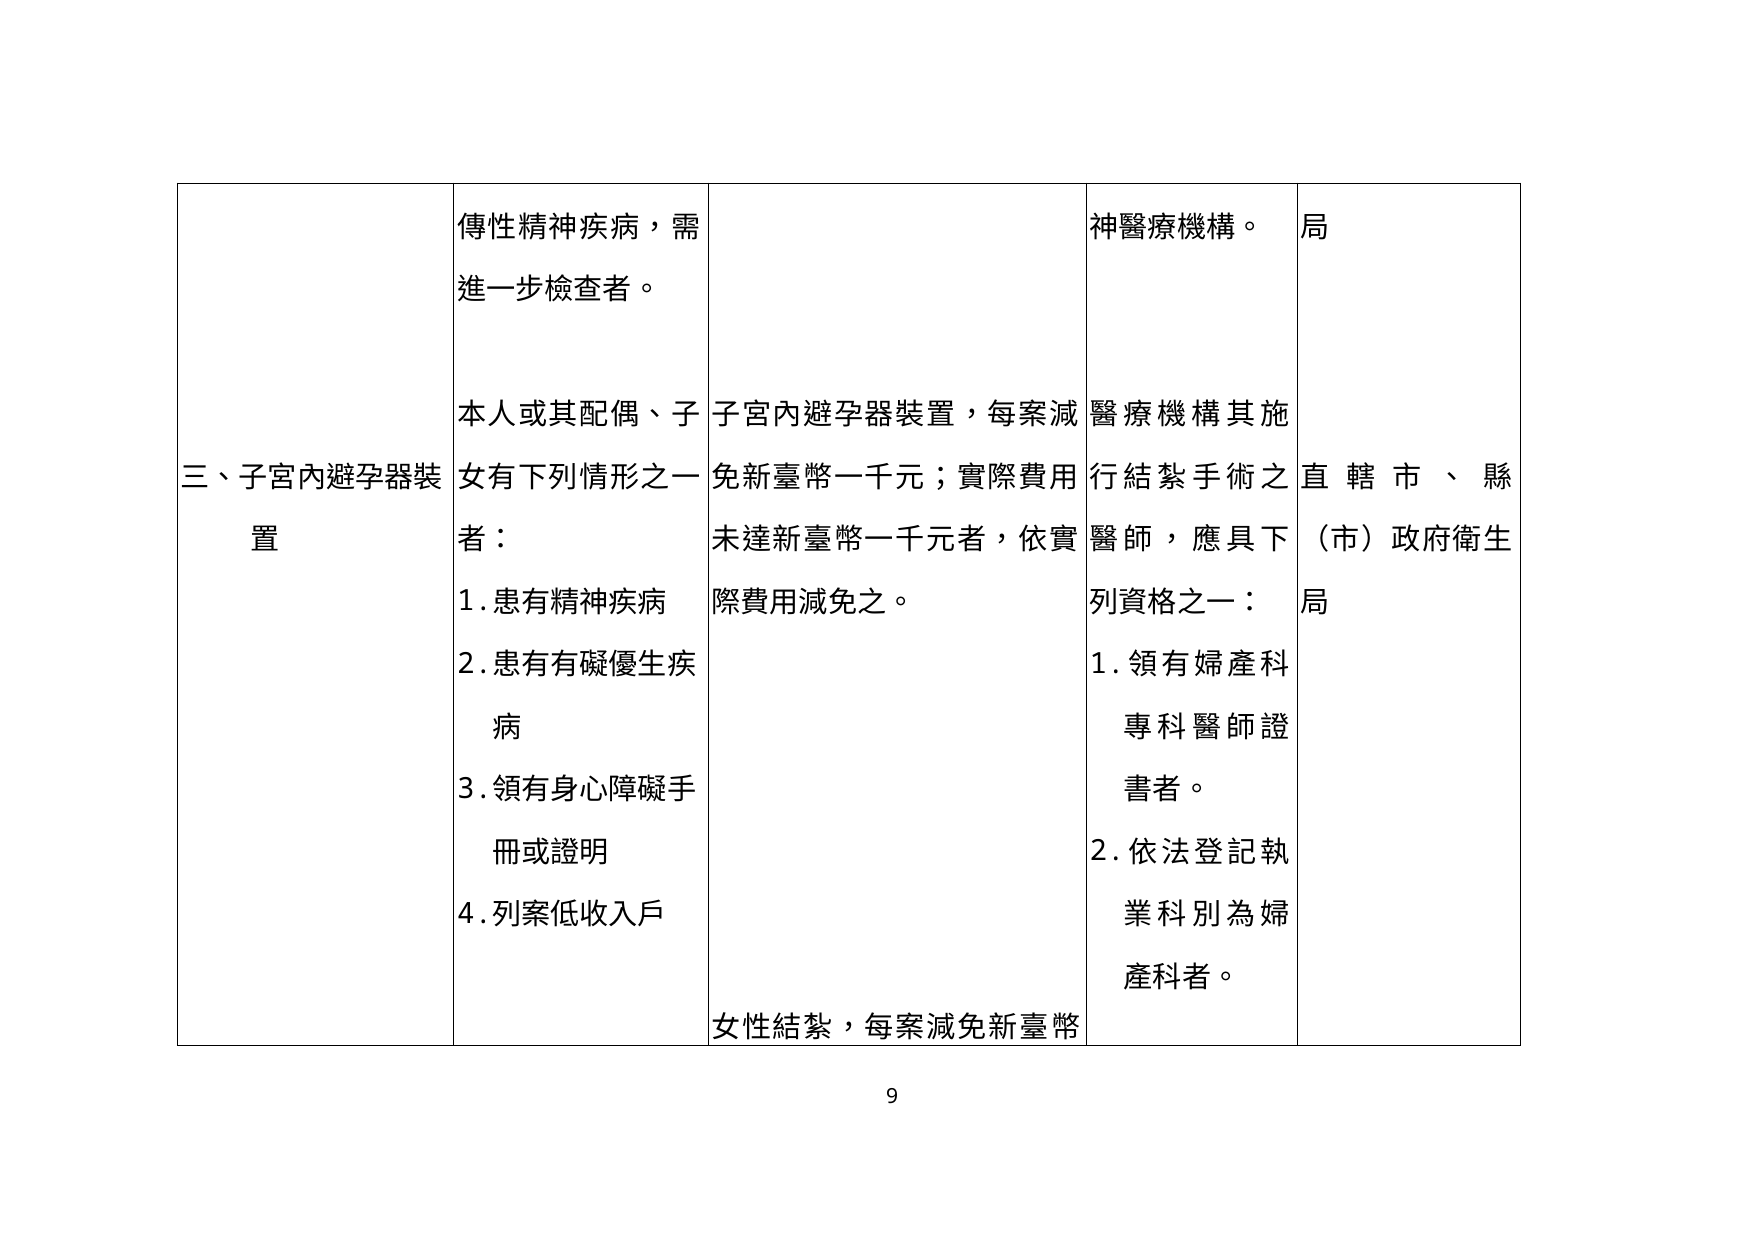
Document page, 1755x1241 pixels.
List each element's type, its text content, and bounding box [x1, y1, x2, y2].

table_cell 子宮內避孕器裝置，每案減免新臺幣一千元；實際費用未達新臺幣一千元者，依實際費用減免之。 女性結紮，每案減免新臺幣 [709, 184, 1086, 1045]
table_cell 三、子宮內避孕器裝 置 [178, 184, 453, 1045]
table_cell 神醫療機構。 醫療機構其施行結紮手術之醫師，應具下列資格之一： 1.領有婦產科專科醫師證書者。 2.依法登記執業科別為婦產科者。 [1087, 184, 1297, 1045]
table_cell 局 直轄市、縣（市）政府衛生局 [1298, 184, 1520, 1045]
table_cell 傳性精神疾病，需進一步檢查者。 本人或其配偶、子女有下列情形之一者： 1.患有精神疾病 2.患有有礙優生疾 病 3.領有身心障礙手 冊或證明 4.列案低收入戶 [454, 184, 708, 1045]
